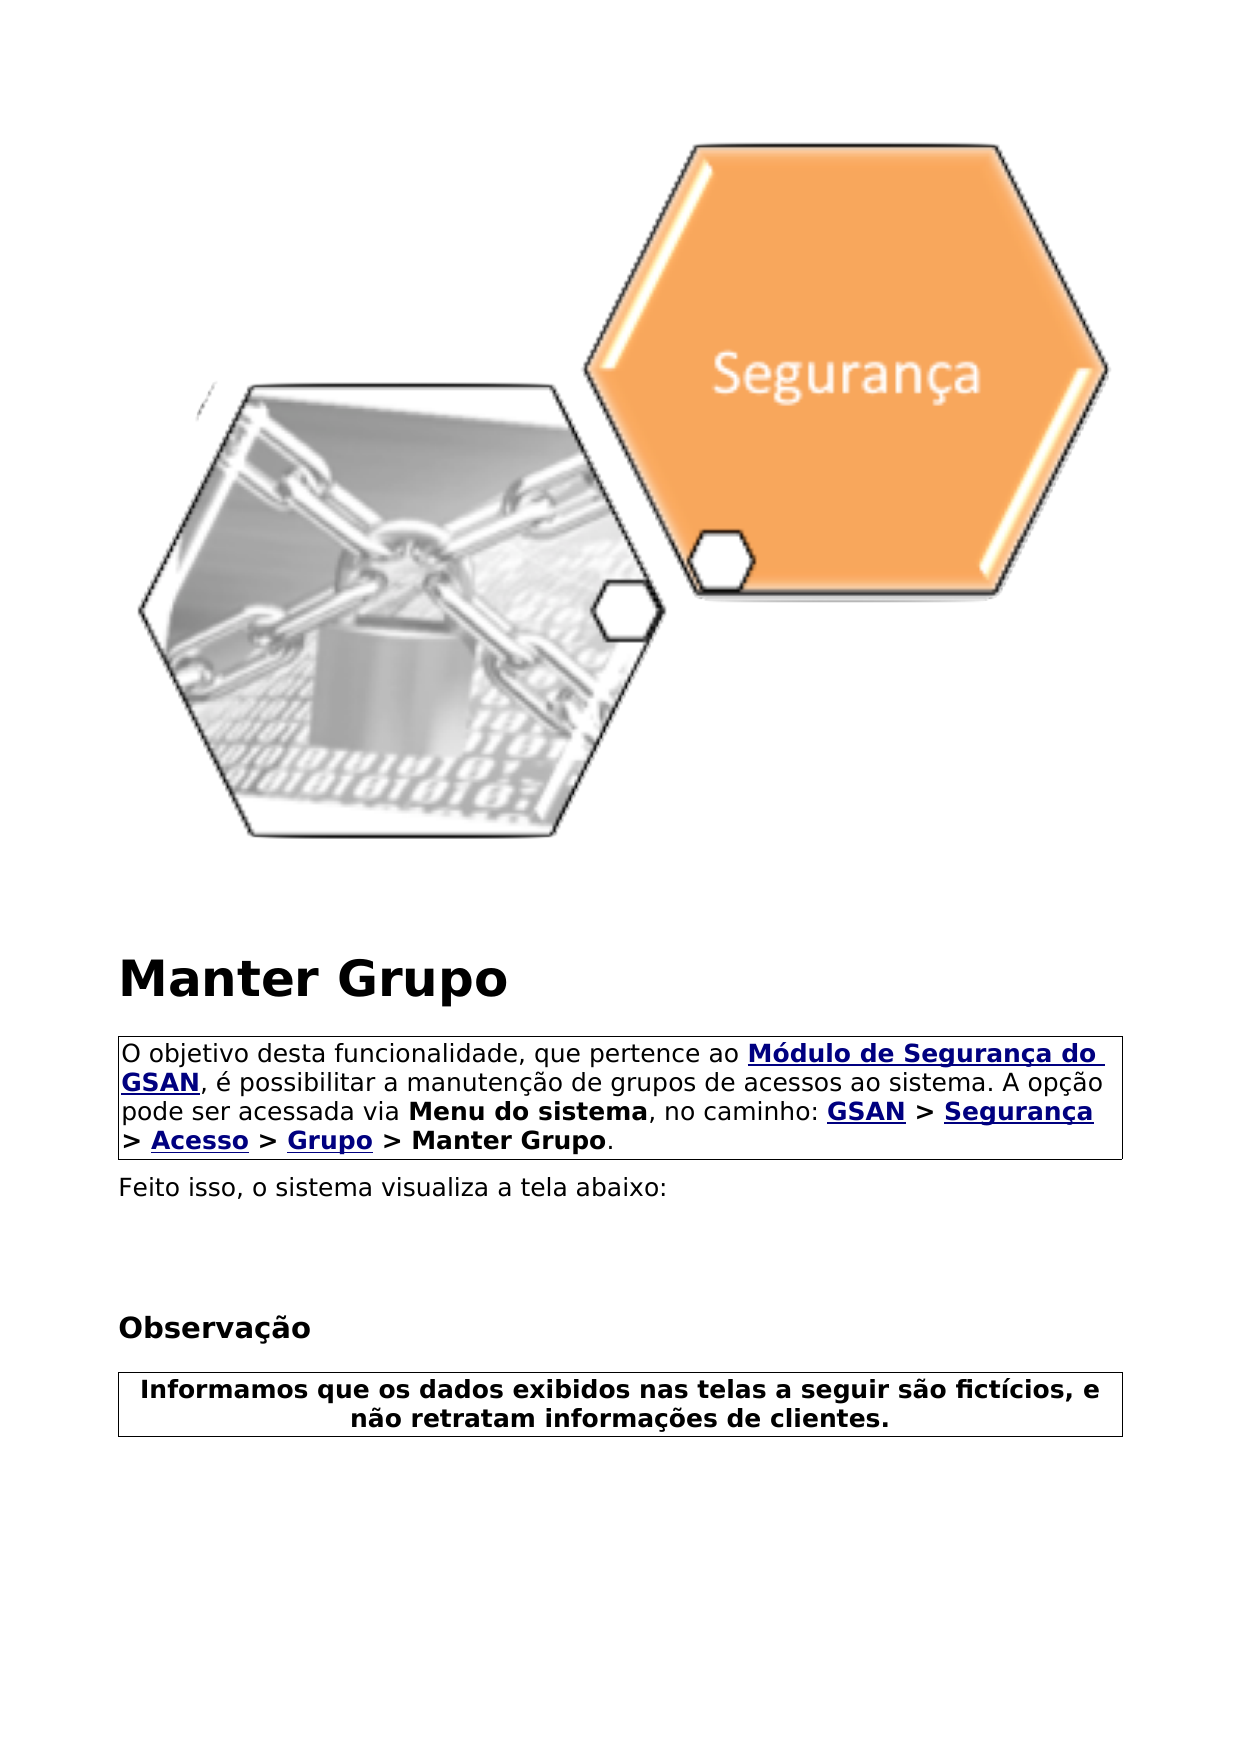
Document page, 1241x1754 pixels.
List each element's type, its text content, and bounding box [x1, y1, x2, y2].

text Feito isso, o sistema visualiza a tela abaixo: [118, 1173, 1122, 1203]
table_header O objetivo desta funcionalidade, que pertence ao Módulo de Segurança do GSAN, é possibilitar a manutenção de grupos de acessos ao sistema. A opção pode ser acessada via Menu do sistema, no caminho: GSAN > Segurança > Acesso > Grupo > Manter Grupo. [119, 1037, 1122, 1158]
picture [118, 118, 1123, 884]
subtitle Observação [118, 1311, 1122, 1345]
subtitle Manter Grupo [118, 950, 1122, 1009]
table_header Informamos que os dados exibidos nas telas a seguir são fictícios, e não retratam informações de clientes. [119, 1373, 1122, 1436]
